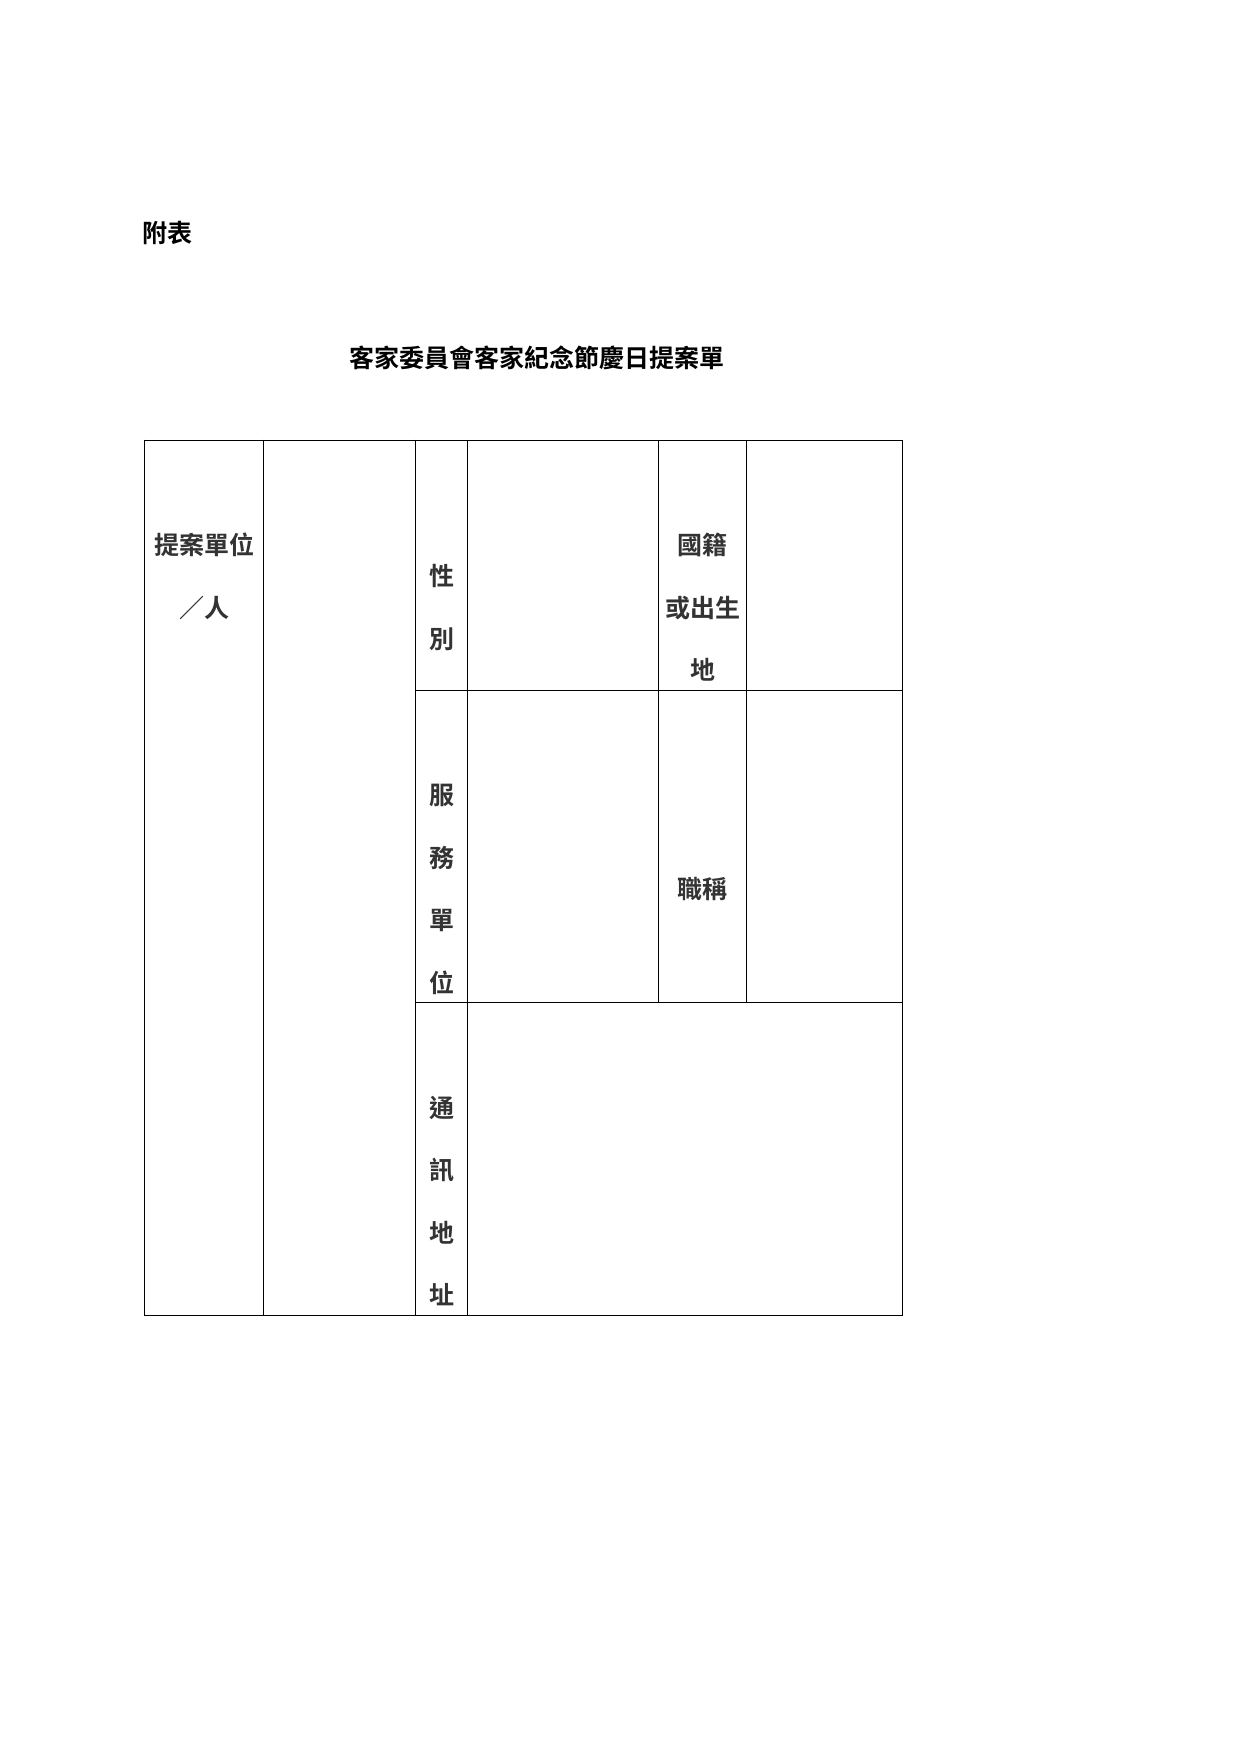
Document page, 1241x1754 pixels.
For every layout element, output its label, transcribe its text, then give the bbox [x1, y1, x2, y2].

table_header 性別 [416, 441, 467, 689]
table_cell 服務 單位 [416, 691, 467, 1002]
table_cell [468, 691, 658, 1002]
table_header 提案單位／人 [145, 441, 263, 1314]
text 客家委員會客家紀念節慶日提案單 [142, 314, 932, 377]
table_cell [747, 691, 902, 1002]
table_header [468, 441, 658, 689]
table_cell 職稱 [659, 691, 746, 1002]
text 附表 [142, 189, 1098, 252]
table_cell 通訊 地址 [416, 1003, 467, 1314]
table_header [264, 441, 415, 1314]
table_header [747, 441, 902, 689]
table_header 國籍 或出生地 [659, 441, 746, 689]
table_cell [468, 1003, 902, 1314]
